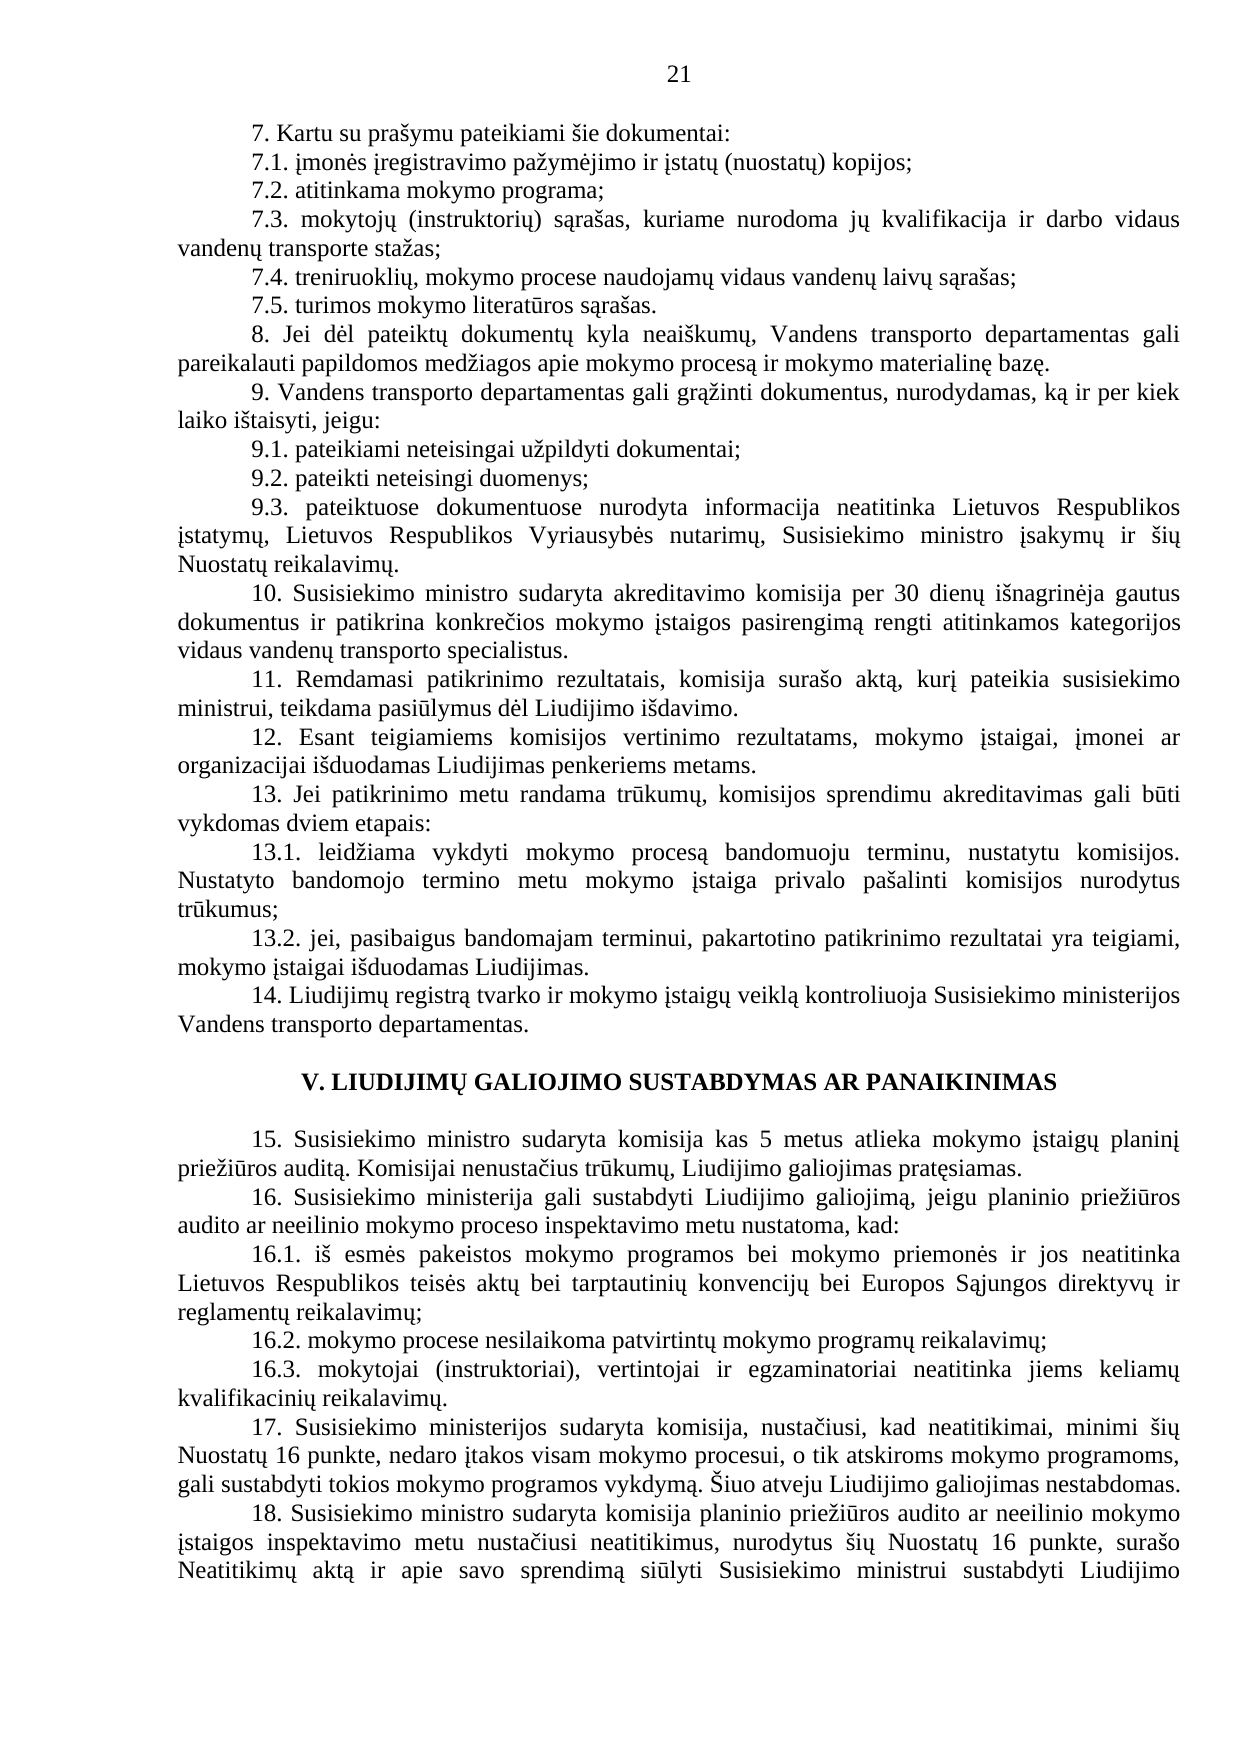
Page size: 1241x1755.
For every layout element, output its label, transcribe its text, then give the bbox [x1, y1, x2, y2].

text 18. Susisiekimo ministro sudaryta komisija planinio priežiūros audito ar neeilinio mokymo įstaigos inspektavimo metu nustačiusi neatitikimus, nurodytus šių Nuostatų 16 punkte, surašo Neatitikimų aktą ir apie savo sprendimą siūlyti Susisiekimo ministrui sustabdyti Liudijimo [177, 1498, 1181, 1584]
text 9.1. pateikiami neteisingai užpildyti dokumentai; [177, 434, 1181, 463]
text 14. Liudijimų registrą tvarko ir mokymo įstaigų veiklą kontroliuoja Susisiekimo ministerijos Vandens transporto departamentas. [177, 981, 1181, 1038]
text 15. Susisiekimo ministro sudaryta komisija kas 5 metus atlieka mokymo įstaigų planinį priežiūros auditą. Komisijai nenustačius trūkumų, Liudijimo galiojimas pratęsiamas. [177, 1124, 1181, 1182]
text 13.2. jei, pasibaigus bandomajam terminui, pakartotino patikrinimo rezultatai yra teigiami, mokymo įstaigai išduodamas Liudijimas. [177, 923, 1181, 981]
text 11. Remdamasi patikrinimo rezultatais, komisija surašo aktą, kurį pateikia susisiekimo ministrui, teikdama pasiūlymus dėl Liudijimo išdavimo. [177, 664, 1181, 722]
text 17. Susisiekimo ministerijos sudaryta komisija, nustačiusi, kad neatitikimai, minimi šių Nuostatų 16 punkte, nedaro įtakos visam mokymo procesui, o tik atskiroms mokymo programoms, gali sustabdyti tokios mokymo programos vykdymą. Šiuo atveju Liudijimo galiojimas nestabdomas. [177, 1412, 1181, 1498]
text V. LIUDIJIMŲ GALIOJIMO SUSTABDYMAS AR PANAIKINIMAS [177, 1067, 1181, 1096]
text 9. Vandens transporto departamentas gali grąžinti dokumentus, nurodydamas, ką ir per kiek laiko ištaisyti, jeigu: [177, 377, 1181, 434]
text 7.2. atitinkama mokymo programa; [177, 176, 1181, 204]
text 7.4. treniruoklių, mokymo procese naudojamų vidaus vandenų laivų sąrašas; [177, 262, 1181, 291]
text 7.1. įmonės įregistravimo pažymėjimo ir įstatų (nuostatų) kopijos; [177, 147, 1181, 176]
text 13.1. leidžiama vykdyti mokymo procesą bandomuoju terminu, nustatytu komisijos. Nustatyto bandomojo termino metu mokymo įstaiga privalo pašalinti komisijos nurodytus trūkumus; [177, 837, 1181, 923]
text 7. Kartu su prašymu pateikiami šie dokumentai: [177, 118, 1181, 147]
text 8. Jei dėl pateiktų dokumentų kyla neaiškumų, Vandens transporto departamentas gali pareikalauti papildomos medžiagos apie mokymo procesą ir mokymo materialinę bazę. [177, 319, 1181, 377]
text 16.2. mokymo procese nesilaikoma patvirtintų mokymo programų reikalavimų; [177, 1326, 1181, 1354]
text 16.3. mokytojai (instruktoriai), vertintojai ir egzaminatoriai neatitinka jiems keliamų kvalifikacinių reikalavimų. [177, 1354, 1181, 1412]
text 7.3. mokytojų (instruktorių) sąrašas, kuriame nurodoma jų kvalifikacija ir darbo vidaus vandenų transporte stažas; [177, 204, 1181, 262]
text 9.3. pateiktuose dokumentuose nurodyta informacija neatitinka Lietuvos Respublikos įstatymų, Lietuvos Respublikos Vyriausybės nutarimų, Susisiekimo ministro įsakymų ir šių Nuostatų reikalavimų. [177, 492, 1181, 578]
text 10. Susisiekimo ministro sudaryta akreditavimo komisija per 30 dienų išnagrinėja gautus dokumentus ir patikrina konkrečios mokymo įstaigos pasirengimą rengti atitinkamos kategorijos vidaus vandenų transporto specialistus. [177, 578, 1181, 664]
text 16. Susisiekimo ministerija gali sustabdyti Liudijimo galiojimą, jeigu planinio priežiūros audito ar neeilinio mokymo proceso inspektavimo metu nustatoma, kad: [177, 1182, 1181, 1239]
text 12. Esant teigiamiems komisijos vertinimo rezultatams, mokymo įstaigai, įmonei ar organizacijai išduodamas Liudijimas penkeriems metams. [177, 722, 1181, 779]
text 7.5. turimos mokymo literatūros sąrašas. [177, 291, 1181, 319]
text 16.1. iš esmės pakeistos mokymo programos bei mokymo priemonės ir jos neatitinka Lietuvos Respublikos teisės aktų bei tarptautinių konvencijų bei Europos Sąjungos direktyvų ir reglamentų reikalavimų; [177, 1239, 1181, 1326]
text 9.2. pateikti neteisingi duomenys; [177, 463, 1181, 492]
text 13. Jei patikrinimo metu randama trūkumų, komisijos sprendimu akreditavimas gali būti vykdomas dviem etapais: [177, 779, 1181, 837]
